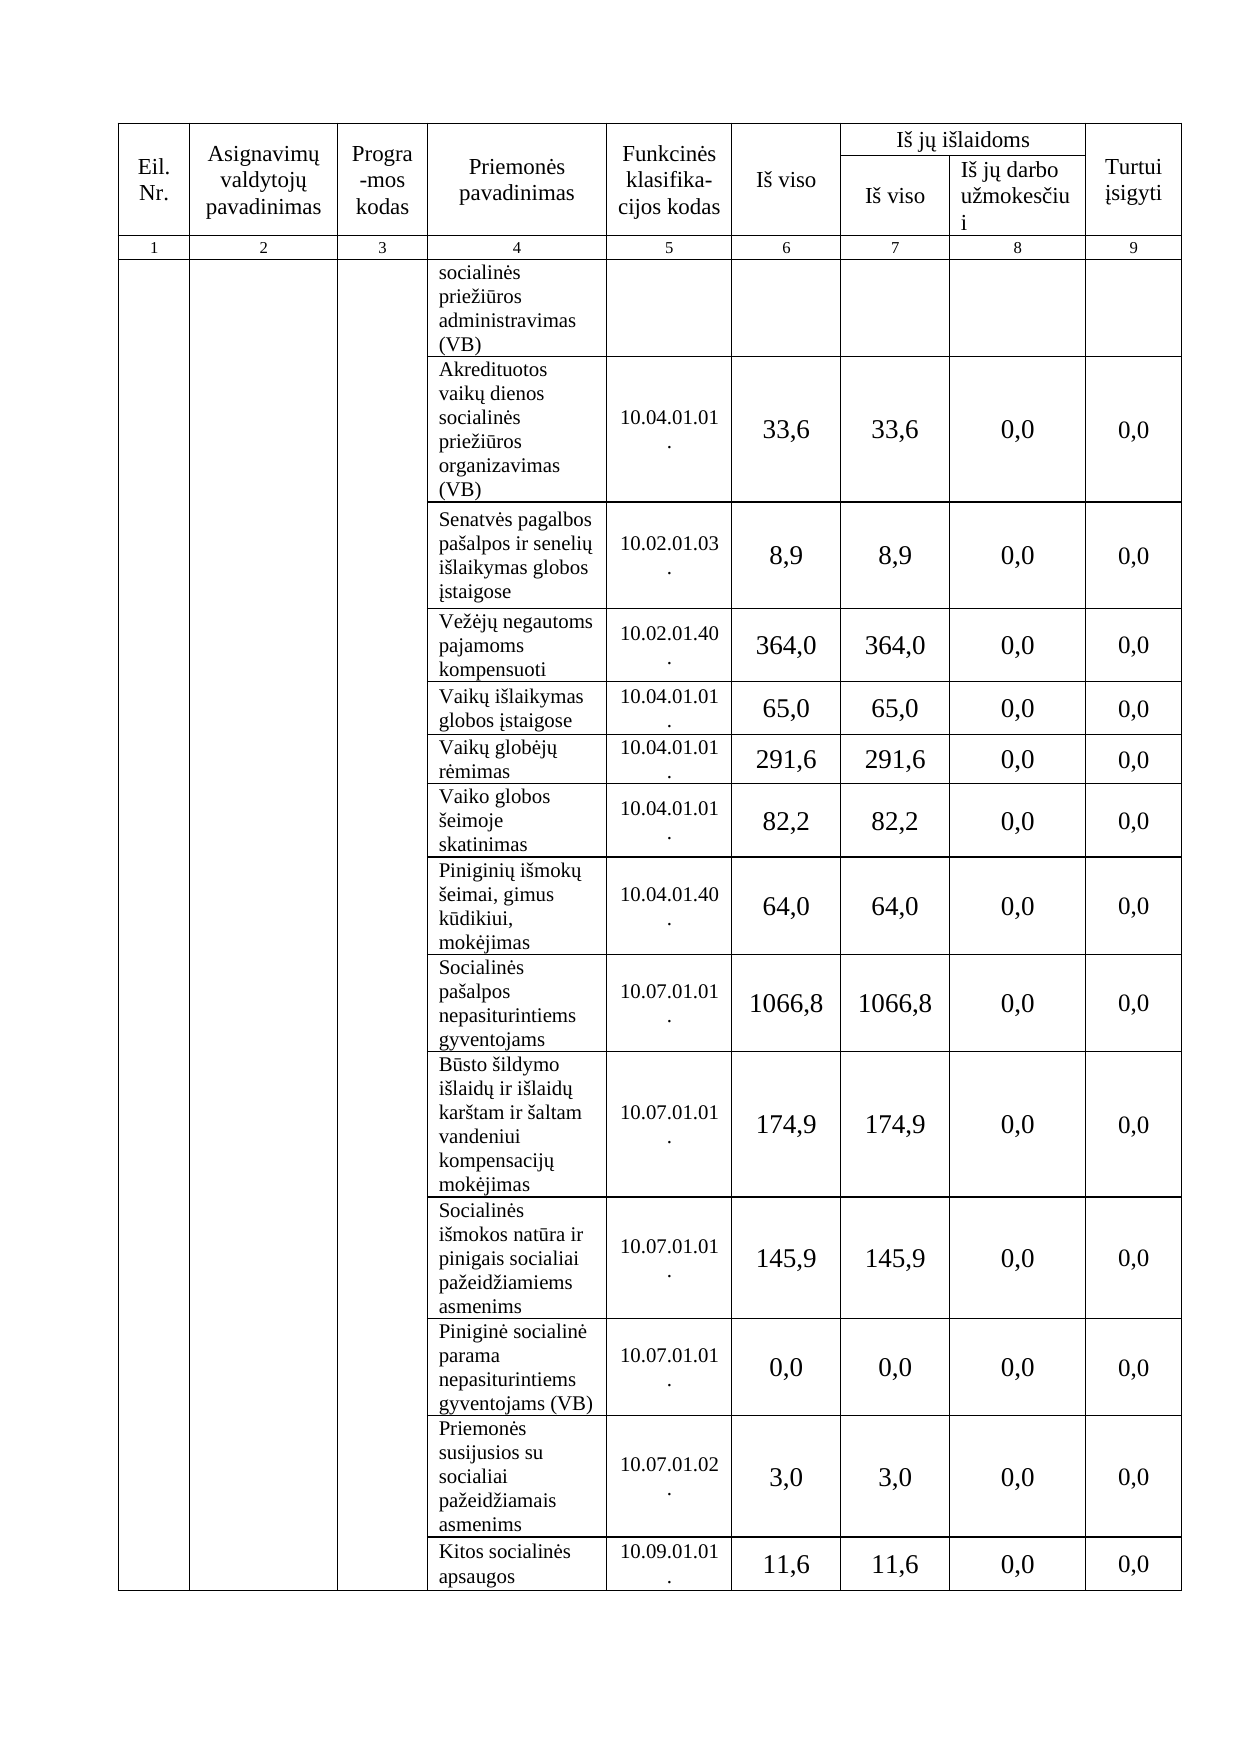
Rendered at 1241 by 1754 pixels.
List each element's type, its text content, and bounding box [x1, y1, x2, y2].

table_cell 11,6 [732, 1538, 840, 1589]
table_cell Vaiko globos šeimoje skatinimas [428, 784, 606, 856]
table_cell Piniginių išmokų šeimai, gimus kūdikiui, mokėjimas [428, 858, 606, 954]
table_header Iš viso [732, 124, 840, 235]
table_cell 364,0 [732, 609, 840, 681]
table_cell 0,0 [950, 1538, 1085, 1589]
table_cell 0,0 [1086, 1052, 1181, 1196]
table_cell 4 [428, 236, 606, 259]
table_cell [607, 260, 731, 356]
table_cell 0,0 [950, 609, 1085, 681]
table_cell [190, 260, 337, 1589]
table_cell 145,9 [732, 1198, 840, 1318]
table_cell 1 [119, 236, 189, 259]
table_cell 174,9 [732, 1052, 840, 1196]
table_cell 0,0 [1086, 357, 1181, 501]
table_cell Socialinės išmokos natūra ir pinigais socialiai pažeidžiamiems asmenims [428, 1198, 606, 1318]
table_cell 0,0 [1086, 735, 1181, 783]
table_cell 0,0 [1086, 1198, 1181, 1318]
table_cell 0,0 [950, 955, 1085, 1051]
table_cell 0,0 [1086, 1416, 1181, 1536]
table_cell 10.02.01.03. [607, 503, 731, 608]
table_cell 10.02.01.40. [607, 609, 731, 681]
table_cell 10.04.01.01. [607, 735, 731, 783]
table_cell 10.04.01.01. [607, 357, 731, 501]
table_cell 0,0 [1086, 955, 1181, 1051]
table_cell 7 [841, 236, 949, 259]
table_cell 64,0 [841, 858, 949, 954]
table_cell 0,0 [1086, 682, 1181, 734]
table_header Asignavimų valdytojų pavadinimas [190, 124, 337, 235]
table_cell 11,6 [841, 1538, 949, 1589]
table_cell 1066,8 [841, 955, 949, 1051]
table_cell 0,0 [1086, 1538, 1181, 1589]
table_cell 33,6 [732, 357, 840, 501]
table_cell [119, 260, 189, 1589]
table_header Progra-mos kodas [338, 124, 427, 235]
table_cell Akredituotos vaikų dienos socialinės priežiūros organizavimas (VB) [428, 357, 606, 501]
table_cell 10.07.01.01. [607, 1198, 731, 1318]
table_header Iš jų išlaidoms [841, 124, 1085, 155]
table_cell 0,0 [950, 503, 1085, 608]
table_cell 2 [190, 236, 337, 259]
table_cell 3 [338, 236, 427, 259]
table_cell Priemonės susijusios su socialiai pažeidžiamais asmenims [428, 1416, 606, 1536]
table_cell 0,0 [950, 682, 1085, 734]
table_cell [950, 260, 1085, 356]
table_cell Iš viso [841, 156, 949, 235]
table_cell 82,2 [841, 784, 949, 856]
table_cell 64,0 [732, 858, 840, 954]
table_cell 6 [732, 236, 840, 259]
table_cell Piniginė socialinė parama nepasiturintiems gyventojams (VB) [428, 1319, 606, 1415]
table_header Eil. Nr. [119, 124, 189, 235]
table_cell 65,0 [841, 682, 949, 734]
table_cell 291,6 [732, 735, 840, 783]
table_cell 10.04.01.01. [607, 682, 731, 734]
table_cell [732, 260, 840, 356]
table_cell socialinės priežiūros administravimas (VB) [428, 260, 606, 356]
table_cell 82,2 [732, 784, 840, 856]
table_cell Vežėjų negautoms pajamoms kompensuoti [428, 609, 606, 681]
table_cell 0,0 [1086, 1319, 1181, 1415]
table_header Funkcinės klasifika-cijos kodas [607, 124, 731, 235]
table_cell 0,0 [950, 1416, 1085, 1536]
table_cell 8 [950, 236, 1085, 259]
table_cell 10.04.01.40. [607, 858, 731, 954]
table_cell 10.04.01.01. [607, 784, 731, 856]
table_cell 0,0 [1086, 503, 1181, 608]
table_header Priemonės pavadinimas [428, 124, 606, 235]
table_cell Vaikų išlaikymas globos įstaigose [428, 682, 606, 734]
table_cell 10.07.01.01. [607, 955, 731, 1051]
table_cell 65,0 [732, 682, 840, 734]
table_cell Senatvės pagalbos pašalpos ir senelių išlaikymas globos įstaigose [428, 503, 606, 608]
table_cell Vaikų globėjų rėmimas [428, 735, 606, 783]
table_cell Socialinės pašalpos nepasiturintiems gyventojams [428, 955, 606, 1051]
table_cell 0,0 [841, 1319, 949, 1415]
table_cell [841, 260, 949, 356]
table_cell 10.07.01.02. [607, 1416, 731, 1536]
table_cell Būsto šildymo išlaidų ir išlaidų karštam ir šaltam vandeniui kompensacijų mokėjimas [428, 1052, 606, 1196]
table_cell 8,9 [732, 503, 840, 608]
table_cell Iš jų darbo užmokesčiui [950, 156, 1085, 235]
table_cell 9 [1086, 236, 1181, 259]
table_cell 0,0 [950, 1052, 1085, 1196]
table_cell 1066,8 [732, 955, 840, 1051]
table_cell Kitos socialinės apsaugos [428, 1538, 606, 1589]
table_cell 0,0 [950, 357, 1085, 501]
table_cell 8,9 [841, 503, 949, 608]
table_cell 0,0 [1086, 609, 1181, 681]
table_cell 291,6 [841, 735, 949, 783]
table_cell 0,0 [1086, 858, 1181, 954]
table_cell 0,0 [1086, 784, 1181, 856]
table_cell [338, 260, 427, 1589]
table_cell 33,6 [841, 357, 949, 501]
table_cell 364,0 [841, 609, 949, 681]
table_cell 0,0 [950, 784, 1085, 856]
table_cell 10.07.01.01. [607, 1052, 731, 1196]
table_header Turtui įsigyti [1086, 124, 1181, 235]
table_cell 174,9 [841, 1052, 949, 1196]
table_cell 0,0 [950, 1319, 1085, 1415]
table_cell 3,0 [841, 1416, 949, 1536]
table_cell 10.09.01.01. [607, 1538, 731, 1589]
table_cell 10.07.01.01. [607, 1319, 731, 1415]
table_cell 0,0 [732, 1319, 840, 1415]
table_cell 145,9 [841, 1198, 949, 1318]
table_cell 3,0 [732, 1416, 840, 1536]
table_cell 0,0 [950, 1198, 1085, 1318]
table_cell 0,0 [950, 735, 1085, 783]
table_cell [1086, 260, 1181, 356]
table_cell 0,0 [950, 858, 1085, 954]
table_cell 5 [607, 236, 731, 259]
